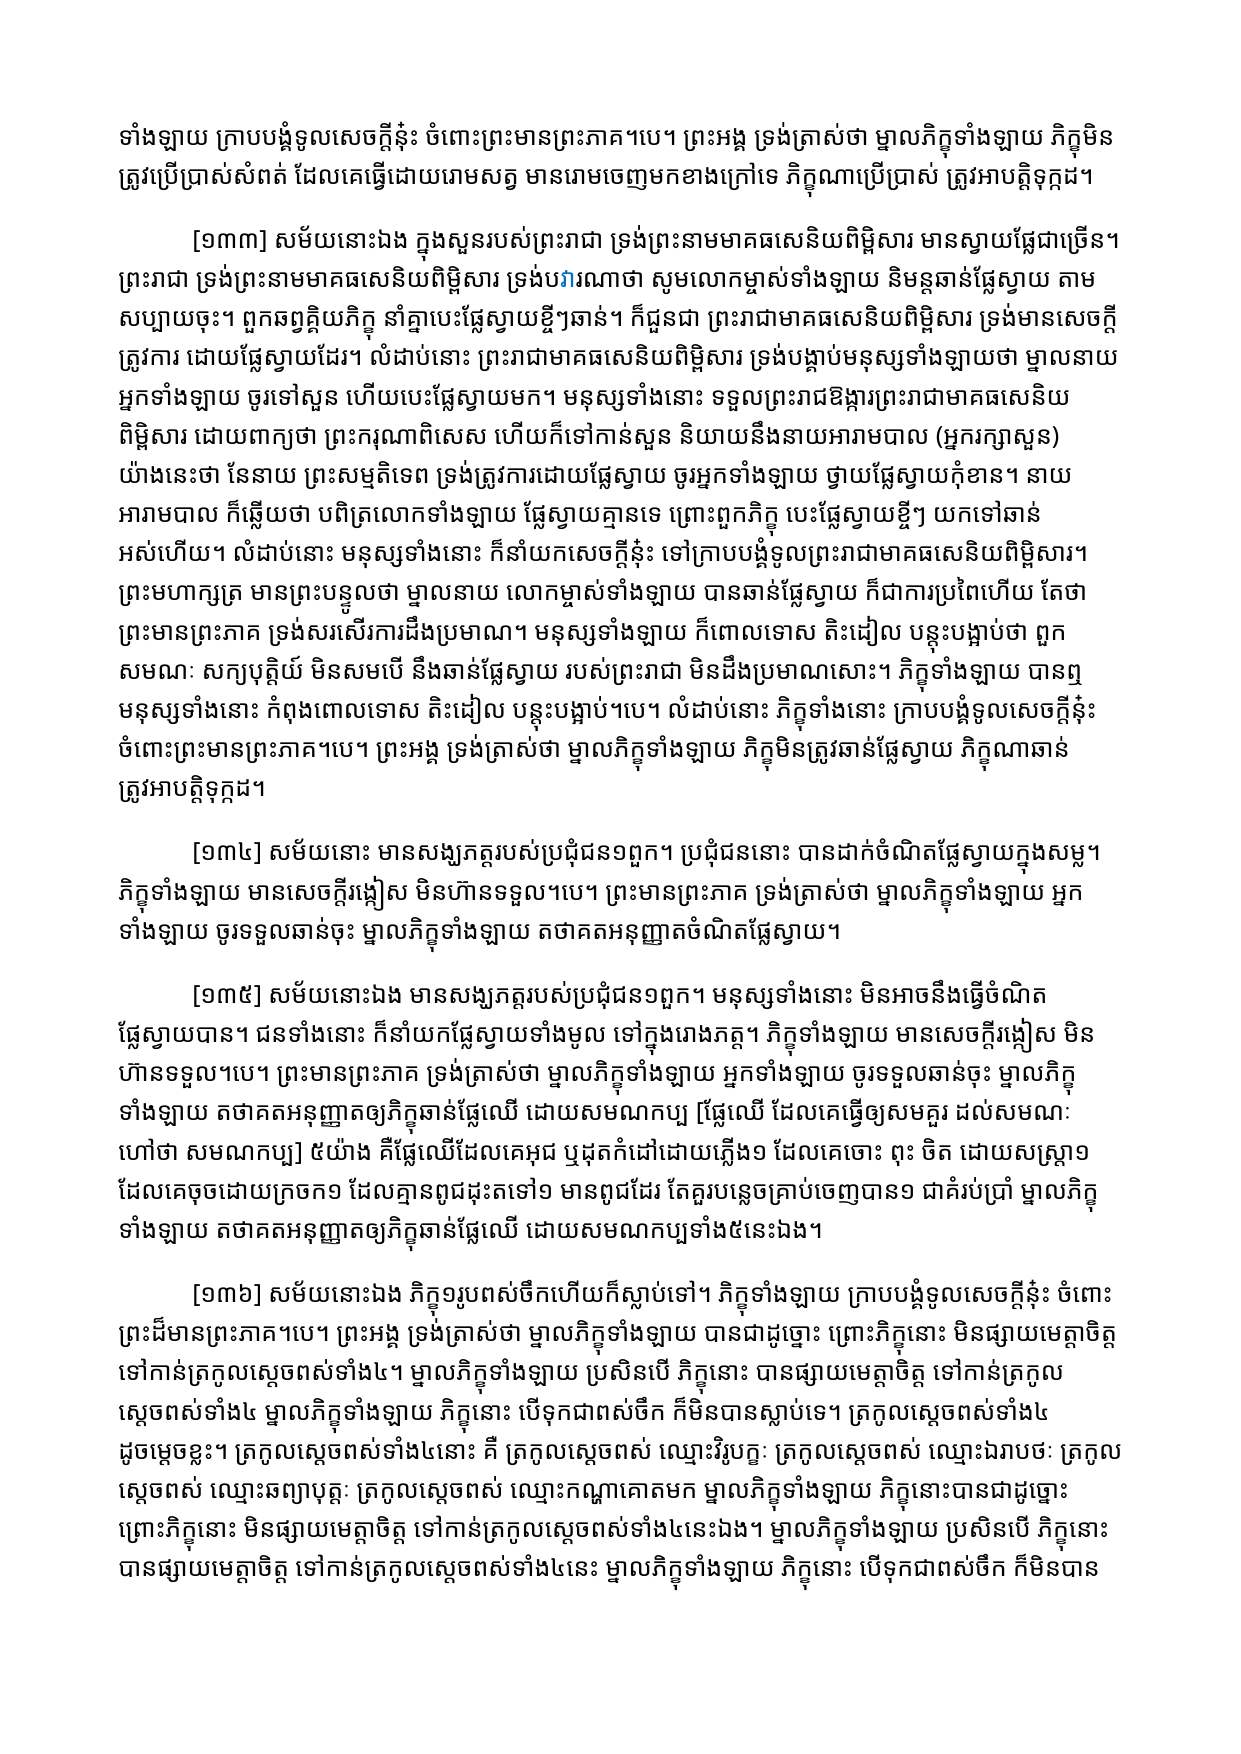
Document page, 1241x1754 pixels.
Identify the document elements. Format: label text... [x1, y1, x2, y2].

text [១៣៤] សម័យនោះ មានសង្ឃភត្តរបស់ប្រជុំជន១ពួក។ ប្រជុំជននោះ បានដាក់​ចំណិត​ផ្លែស្វាយក្នុងសម្ល។ ភិក្ខុទាំងឡាយ មានសេចក្តីរង្កៀស មិនហ៊ានទទួល។បេ។ ព្រះមានព្រះភាគ ទ្រង់ត្រាស់ថា ម្នាលភិក្ខុទាំងឡាយ អ្នកទាំងឡាយ ចូរទទួលឆាន់ចុះ ម្នាលភិក្ខុទាំងឡាយ តថាគតអនុញ្ញាតចំណិតផ្លែស្វាយ។ [118, 834, 1122, 946]
text [១៣៦] សម័យនោះឯង ភិក្ខុ១រូបពស់ចឹកហើយក៏ស្លាប់ទៅ។ ភិក្ខុទាំងឡាយ ក្រាបបង្គំទូល​សេចក្តីនុ៎ះ ចំពោះព្រះដ៏មានព្រះភាគ។បេ។ ព្រះអង្គ ទ្រង់ត្រាស់ថា ម្នាលភិក្ខុទាំងឡាយ បានជា​ដូច្នោះ ព្រោះភិក្ខុនោះ មិនផ្សាយមេត្តាចិត្ត ទៅកាន់ត្រកូលស្តេចពស់ទាំង៤។ ម្នាលភិក្ខុទាំងឡាយ ប្រសិនបើ ភិក្ខុនោះ បានផ្សាយមេត្តាចិត្ត ទៅកាន់ត្រកូលស្តេចពស់​ទាំង៤ ម្នាលភិក្ខុទាំងឡាយ ភិក្ខុនោះ បើទុកជាពស់ចឹក ក៏មិនបានស្លាប់ទេ។ ត្រកូលស្តេចពស់​ទាំង៤ ដូចម្តេចខ្លះ។ ត្រកូល​ស្តេចពស់​ទាំង៤នោះ គឺ ត្រកូលស្តេចពស់​ ឈ្មោះវិរូបក្ខៈ ត្រកូលស្តេចពស់​ ឈ្មោះឯរាបថៈ ត្រកូលស្តេចពស់​ ឈ្មោះឆព្យាបុត្តៈ ត្រកូលស្តេចពស់​ ឈ្មោះកណ្ហាគោតមក ម្នាលភិក្ខុទាំងឡាយ ភិក្ខុនោះ​បានជា​ដូច្នោះ ព្រោះភិក្ខុនោះ មិនផ្សាយមេត្តាចិត្ត ទៅកាន់ត្រកូលស្តេចពស់ទាំង៤នេះ​ឯង។ ម្នាលភិក្ខុទាំងឡាយ ប្រសិនបើ ភិក្ខុនោះ បានផ្សាយមេត្តាចិត្ត ទៅកាន់ត្រកូលស្តេចពស់​ទាំង៤នេះ ម្នាលភិក្ខុទាំងឡាយ ភិក្ខុនោះ បើទុកជាពស់ចឹក ក៏មិនបានស្លាប់ទេ។ ម្នាលភិក្ខុទាំងឡាយ តថាគតអនុញ្ញាតឲ្យភិក្ខុផ្សាយមេត្តាចិត្ត ទៅកាន់​ត្រកូលស្តេចពស់​ទាំង៤​នេះ ដើម្បីគ្រប់គ្រងខ្លួន ដើម្បីរក្សាខ្លួន ដើម្បីការពារខ្លួន។ ម្នាលភិក្ខុទាំងឡាយ អ្នកទាំងឡាយ ត្រូវ​ធ្វើ​មេត្តាចិត្តយ៉ាងនេះឯង។ [118, 1276, 1122, 1584]
text [១៣២] សម័យនោះឯង ពួក​ឆព្វគ្គិយភិក្ខុប្រើប្រាស់សំពត់ ដែលគេធ្វើដោយរោមសត្វ មានរោមចេញមកខាងក្រៅ។ មនុស្សទាំងឡាយ ពោលទោស តិះដៀល បន្តុះបង្អាប់ថា។បេ។ ដូចពួកគ្រហស្ថ អ្នកបរិភោគកាម។ ភិក្ខុទាំងឡាយ ក្រាបបង្គំទូល​សេចក្តីនុ៎ះ ចំពោះ​ព្រះ​មាន​ព្រះភាគ។បេ។ ព្រះអង្គ ទ្រង់ត្រាស់ថា ម្នាលភិក្ខុទាំងឡាយ ភិក្ខុមិនត្រូវប្រើប្រាស់សំពត់ ដែល​គេធ្វើដោយរោមសត្វ មានរោមចេញមកខាងក្រៅទេ ភិក្ខុណាប្រើប្រាស់ ត្រូវអាបត្តិទុក្កដ។ [118, 118, 1122, 191]
text [១៣៥] សម័យនោះឯង មានសង្ឃភត្តរបស់ប្រជុំជន១ពួក។ មនុស្សទាំងនោះ មិនអាច​នឹងធ្វើចំណិតផ្លែស្វាយបាន។ ជនទាំងនោះ ក៏នាំយកផ្លែស្វាយទាំងមូល ទៅក្នុងរោងភត្ត។ ភិក្ខុទាំងឡាយ មានសេចក្តីរង្កៀស មិនហ៊ានទទួល។បេ។ ព្រះមានព្រះភាគ ទ្រង់ត្រាស់ថា ម្នាលភិក្ខុទាំងឡាយ អ្នកទាំងឡាយ ចូរទទួលឆាន់ចុះ ម្នាលភិក្ខុទាំងឡាយ តថាគត​អនុញ្ញាត​ឲ្យភិក្ខុឆាន់ផ្លែឈើ ដោយសមណកប្ប [ផ្លែឈើ ដែលគេធ្វើឲ្យសមគួរ ដល់សមណៈ ហៅថា សមណកប្ប] ៥យ៉ាង គឺផ្លែឈើដែលគេអុជ ឬដុតកំដៅដោយភ្លើង១ ដែលគេចោះ ពុះ ចិត ដោយសស្ត្រា១ ដែលគេចុចដោយក្រចក១ ដែលគ្មានពូជដុះតទៅ១ មានពូជដែរ តែគួរបន្លេច​គ្រាប់ចេញបាន១ ជាគំរប់ប្រាំ ម្នាលភិក្ខុទាំងឡាយ តថាគតអនុញ្ញាតឲ្យភិក្ខុឆាន់ផ្លែឈើ ដោយសមណកប្បទាំង៥នេះឯង។ [118, 976, 1122, 1246]
text [១៣៣] សម័យនោះឯង ក្នុងសួនរបស់ព្រះរាជា ទ្រង់ព្រះនាមមាគធសេនិយពិម្ពិសារ មានស្វាយផ្លែជាច្រើន។ ព្រះរាជា ទ្រង់ព្រះនាមមាគធសេនិយពិម្ពិសារ ទ្រង់បវារណាថា សូម​លោកម្ចាស់ទាំងឡាយ និមន្តឆាន់ផ្លែស្វាយ តាមសប្បាយចុះ។ ពួក​ឆព្វគ្គិយភិក្ខុ នាំគ្នាបេះផ្លែ​ស្វាយខ្ចីៗឆាន់។ ក៏ជួនជា ព្រះរាជាមាគធសេនិយពិម្ពិសារ ទ្រង់មានសេចក្តីត្រូវការ ដោយផ្លែ​ស្វាយដែរ។ លំដាប់នោះ ព្រះរាជាមាគធសេនិយពិម្ពិសារ ទ្រង់បង្គាប់មនុស្សទាំងឡាយថា ម្នាលនាយ អ្នកទាំងឡាយ ចូរទៅសួន ហើយបេះផ្លែស្វាយមក។ មនុស្សទាំងនោះ ទទួល​ព្រះរាជ​ឱង្ការព្រះរាជាមាគធសេនិយពិម្ពិសារ ដោយពាក្យថា ព្រះករុណាពិសេស ហើយក៏ទៅកាន់សួន និយាយនឹងនាយអារាមបាល (អ្នករក្សាសួន) យ៉ាងនេះថា នែនាយ ព្រះសម្មតិទេព ទ្រង់ត្រូវការ​ដោយផ្លែស្វាយ ចូរអ្នកទាំងឡាយ ថ្វាយផ្លែស្វាយកុំខាន។ នាយអារាមបាល ក៏ឆ្លើយថា បពិត្រ​លោកទាំងឡាយ ផ្លែស្វាយគ្មានទេ ព្រោះពួកភិក្ខុ បេះផ្លែស្វាយខ្ចីៗ យកទៅឆាន់អស់ហើយ។ លំដាប់នោះ មនុស្សទាំងនោះ ក៏នាំយកសេចក្តីនុ៎ះ ទៅក្រាបបង្គំទូល​ព្រះរាជា​មាគធសេនិយ​ពិម្ពិសារ។ ព្រះមហាក្សត្រ មានព្រះបន្ទូលថា ម្នាលនាយ លោកម្ចាស់ទាំងឡាយ បានឆាន់​ផ្លែស្វាយ ក៏ជាការប្រពៃហើយ តែថា ព្រះមានព្រះភាគ ទ្រង់សរសើរការដឹងប្រមាណ។ មនុស្សទាំងឡាយ ក៏ពោលទោស តិះដៀល បន្តុះបង្អាប់ថា ពួកសមណៈ សក្យបុត្តិយ៍ មិនសម​បើ នឹងឆាន់ផ្លែស្វាយ របស់​ព្រះរាជា មិនដឹងប្រមាណសោះ។ ភិក្ខុទាំងឡាយ បានឮ​មនុស្សទាំងនោះ កំពុងពោលទោស តិះដៀល បន្តុះបង្អាប់។បេ។ លំដាប់នោះ ភិក្ខុទាំងនោះ ក្រាបបង្គំទូល​សេចក្តី​នុ៎ះ ចំពោះព្រះមានព្រះភាគ។បេ។ ព្រះអង្គ ទ្រង់ត្រាស់ថា ម្នាលភិក្ខុទាំងឡាយ ភិក្ខុមិនត្រូវ​ឆាន់​ផ្លែស្វាយ ភិក្ខុណាឆាន់ ត្រូវអាបត្តិទុក្កដ។ [118, 221, 1122, 804]
